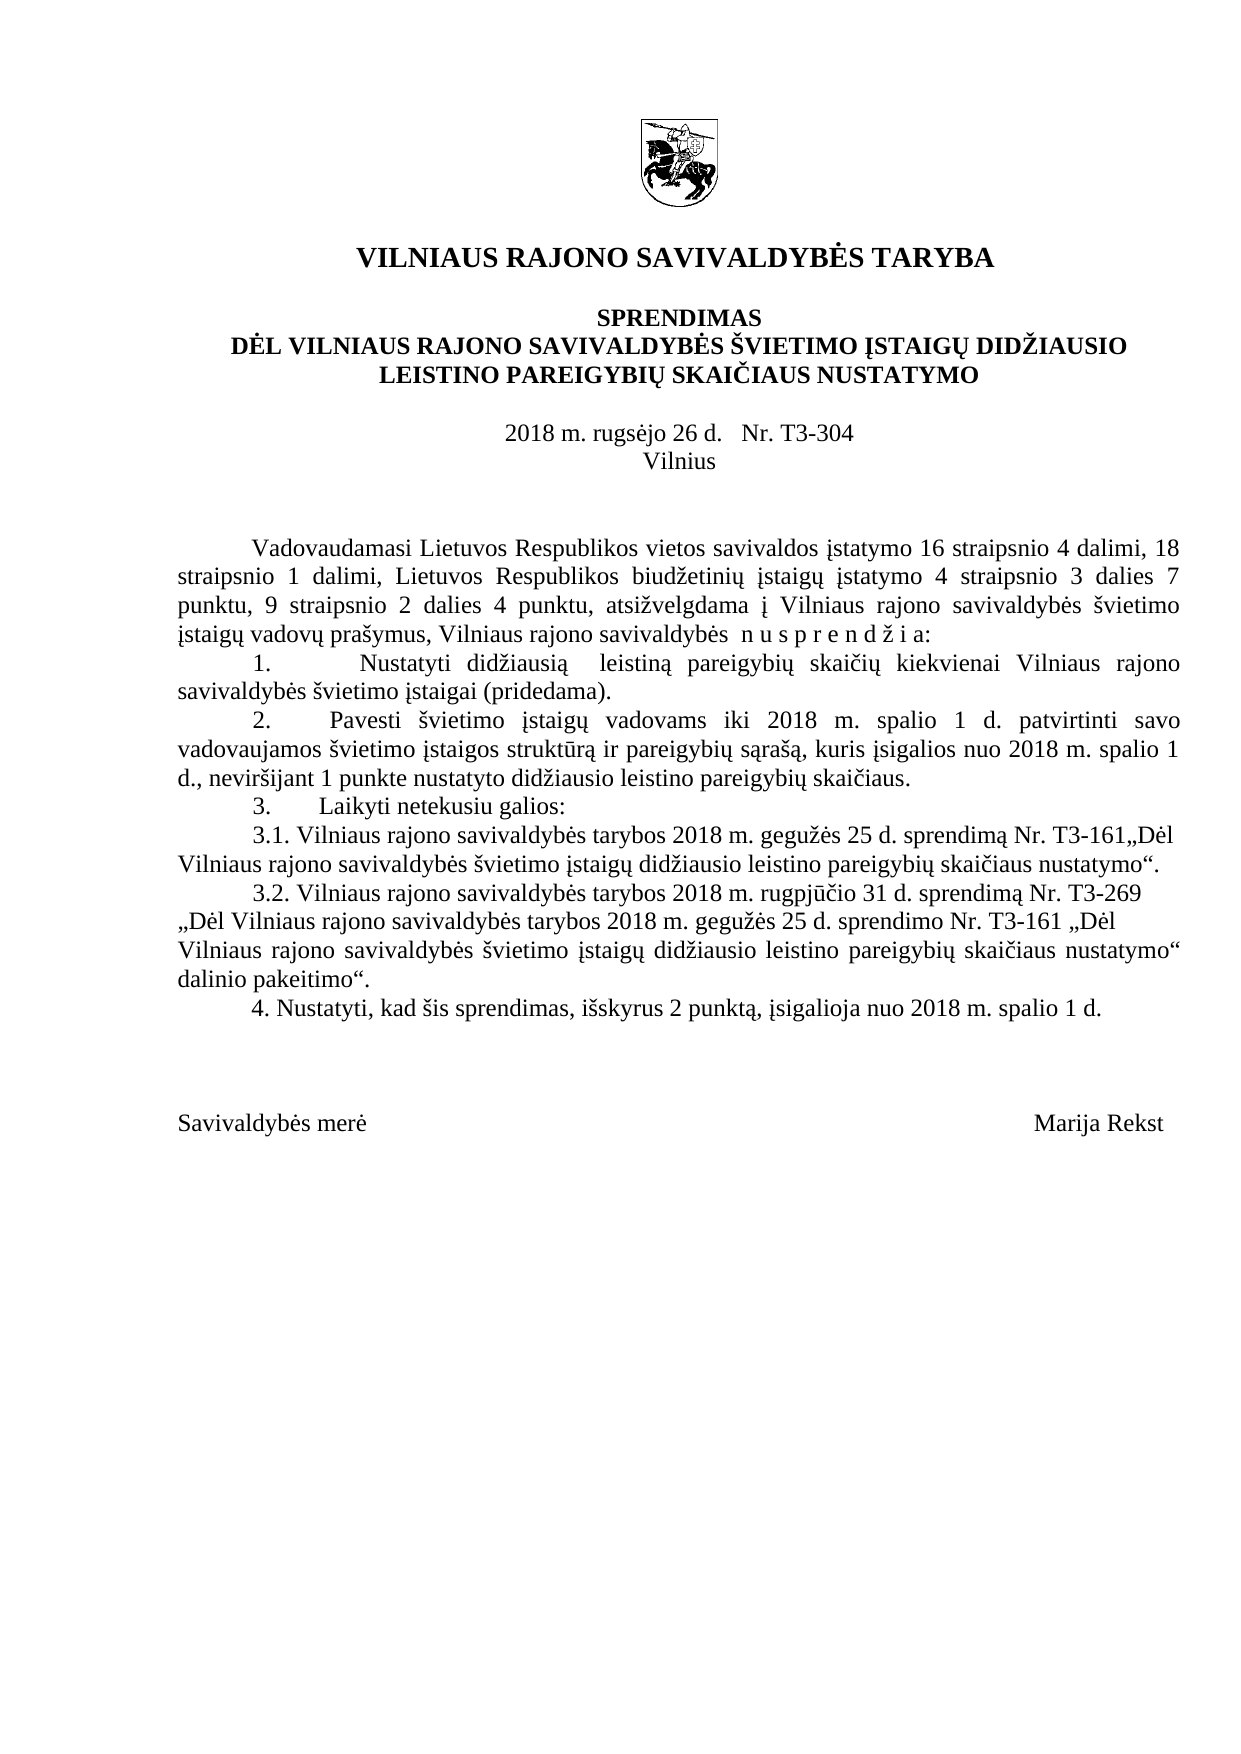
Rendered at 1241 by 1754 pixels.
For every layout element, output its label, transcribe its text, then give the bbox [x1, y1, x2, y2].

text 3.2. Vilniaus rajono savivaldybės tarybos 2018 m. rugpjūčio 31 d. sprendimą Nr. T3-269 [252, 878, 1181, 906]
text 3.1. Vilniaus rajono savivaldybės tarybos 2018 m. gegužės 25 d. sprendimą Nr. T3-161„Dėl [252, 820, 1181, 849]
text 4. Nustatyti, kad šis sprendimas, išskyrus 2 punktą, įsigalioja nuo 2018 m. spalio 1 d. [177, 993, 1181, 1021]
text 2018 m. rugsėjo 26 d. Nr. T3-304 [177, 418, 1181, 446]
text 1. Nustatyti didžiausią leistiną pareigybių skaičių kiekvienai Vilniaus rajono savivaldybės švietimo įstaigai (pridedama). [177, 648, 1181, 705]
text VILNIAUS RAJONO SAVIVALDYBĖS TARYBA [177, 240, 1181, 274]
text Vilniaus rajono savivaldybės švietimo įstaigų didžiausio leistino pareigybių skaičiaus nustatymo“. [177, 849, 1181, 878]
text Savivaldybės merė Marija Rekst [177, 1108, 1181, 1136]
text Vilnius [177, 446, 1181, 475]
text Vadovaudamasi Lietuvos Respublikos vietos savivaldos įstatymo 16 straipsnio 4 dalimi, 18 straipsnio 1 dalimi, Lietuvos Respublikos biudžetinių įstaigų įstatymo 4 straipsnio 3 dalies 7 punktu, 9 straipsnio 2 dalies 4 punktu, atsižvelgdama į Vilniaus rajono savivaldybės švietimo įstaigų vadovų prašymus, Vilniaus rajono savivaldybės n u s p r e n d ž i a: [177, 533, 1181, 648]
text 3. Laikyti netekusiu galios: [177, 791, 1181, 820]
text SPRENDIMAS [177, 303, 1181, 331]
text DĖL VILNIAUS RAJONO SAVIVALDYBĖS ŠVIETIMO ĮSTAIGŲ DIDŽIAUSIO LEISTINO PAREIGYBIŲ SKAIČIAUS NUSTATYMO [177, 331, 1181, 389]
text 2. Pavesti švietimo įstaigų vadovams iki 2018 m. spalio 1 d. patvirtinti savo vadovaujamos švietimo įstaigos struktūrą ir pareigybių sąrašą, kuris įsigalios nuo 2018 m. spalio 1 d., neviršijant 1 punkte nustatyto didžiausio leistino pareigybių skaičiaus. [177, 705, 1181, 791]
text „Dėl Vilniaus rajono savivaldybės tarybos 2018 m. gegužės 25 d. sprendimo Nr. T3-161 „Dėl [177, 906, 1181, 935]
text Vilniaus rajono savivaldybės švietimo įstaigų didžiausio leistino pareigybių skaičiaus nustatymo“ dalinio pakeitimo“. [177, 935, 1181, 993]
